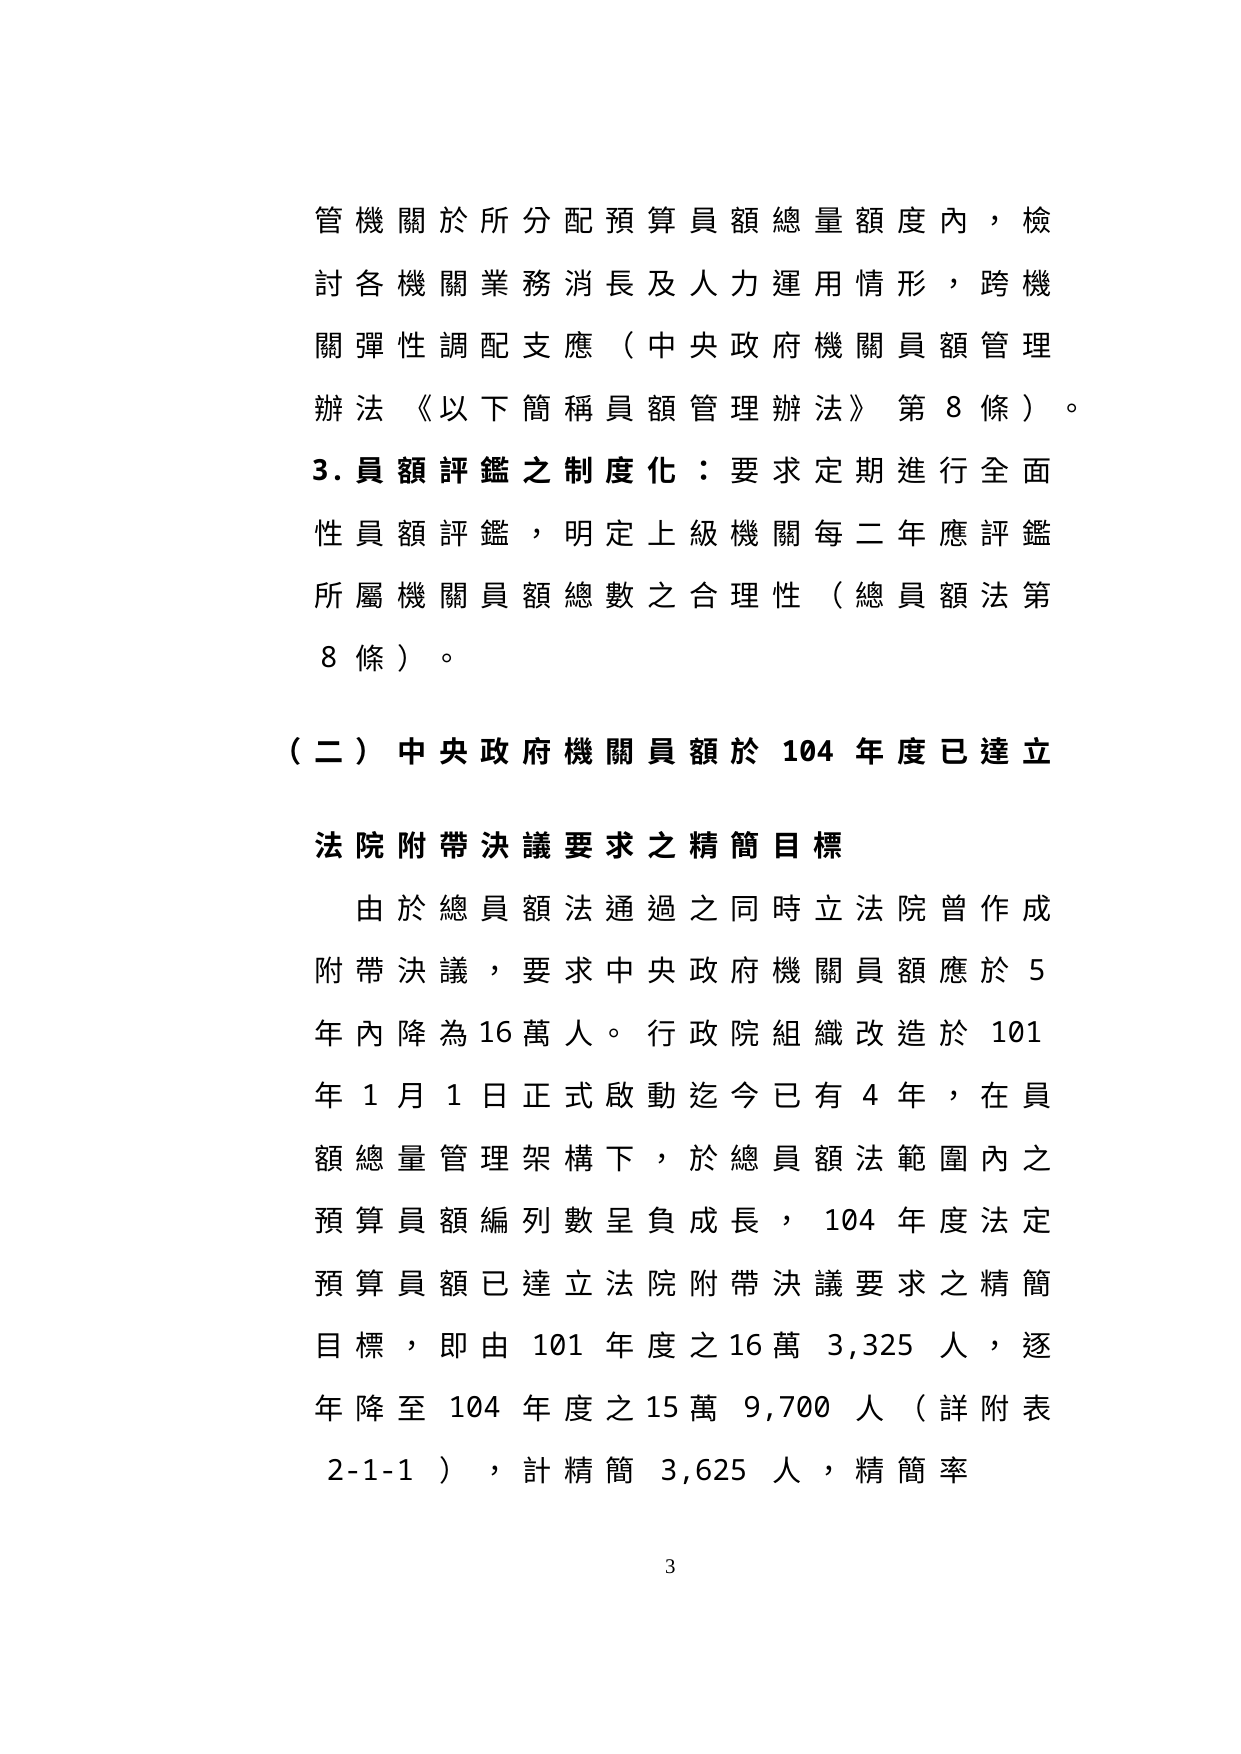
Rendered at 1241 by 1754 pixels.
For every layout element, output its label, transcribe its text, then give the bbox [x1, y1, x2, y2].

text 2.跨機關員額總量管理之實施：授權各主管機關於所分配預算員額總量額度內，檢討各機關業務消長及人力運用情形，跨機關彈性調配支應（中央政府機關員額管理辦法《以下簡稱員額管理辦法》第8條）。 [271, 177, 1058, 427]
text 3.員額評鑑之制度化：要求定期進行全面性員額評鑑，明定上級機關每二年應評鑑所屬機關員額總數之合理性（總員額法第8條）。 [271, 427, 1058, 677]
text （二）中央政府機關員額於104年度已達立法院附帶決議要求之精簡目標 [242, 677, 1058, 865]
text 由於總員額法通過之同時立法院曾作成附帶決議，要求中央政府機關員額應於5年內降為16萬人。行政院組織改造於101年1月1日正式啟動迄今已有4年，在員額總量管理架構下，於總員額法範圍內之預算員額編列數呈負成長，104年度法定預算員額已達立法院附帶決議要求之精簡目標，即由101年度之16萬3,325人，逐年降至104年度之15萬9,700人（詳附表2-1-1），計精簡3,625人，精簡率 [271, 865, 1058, 1490]
